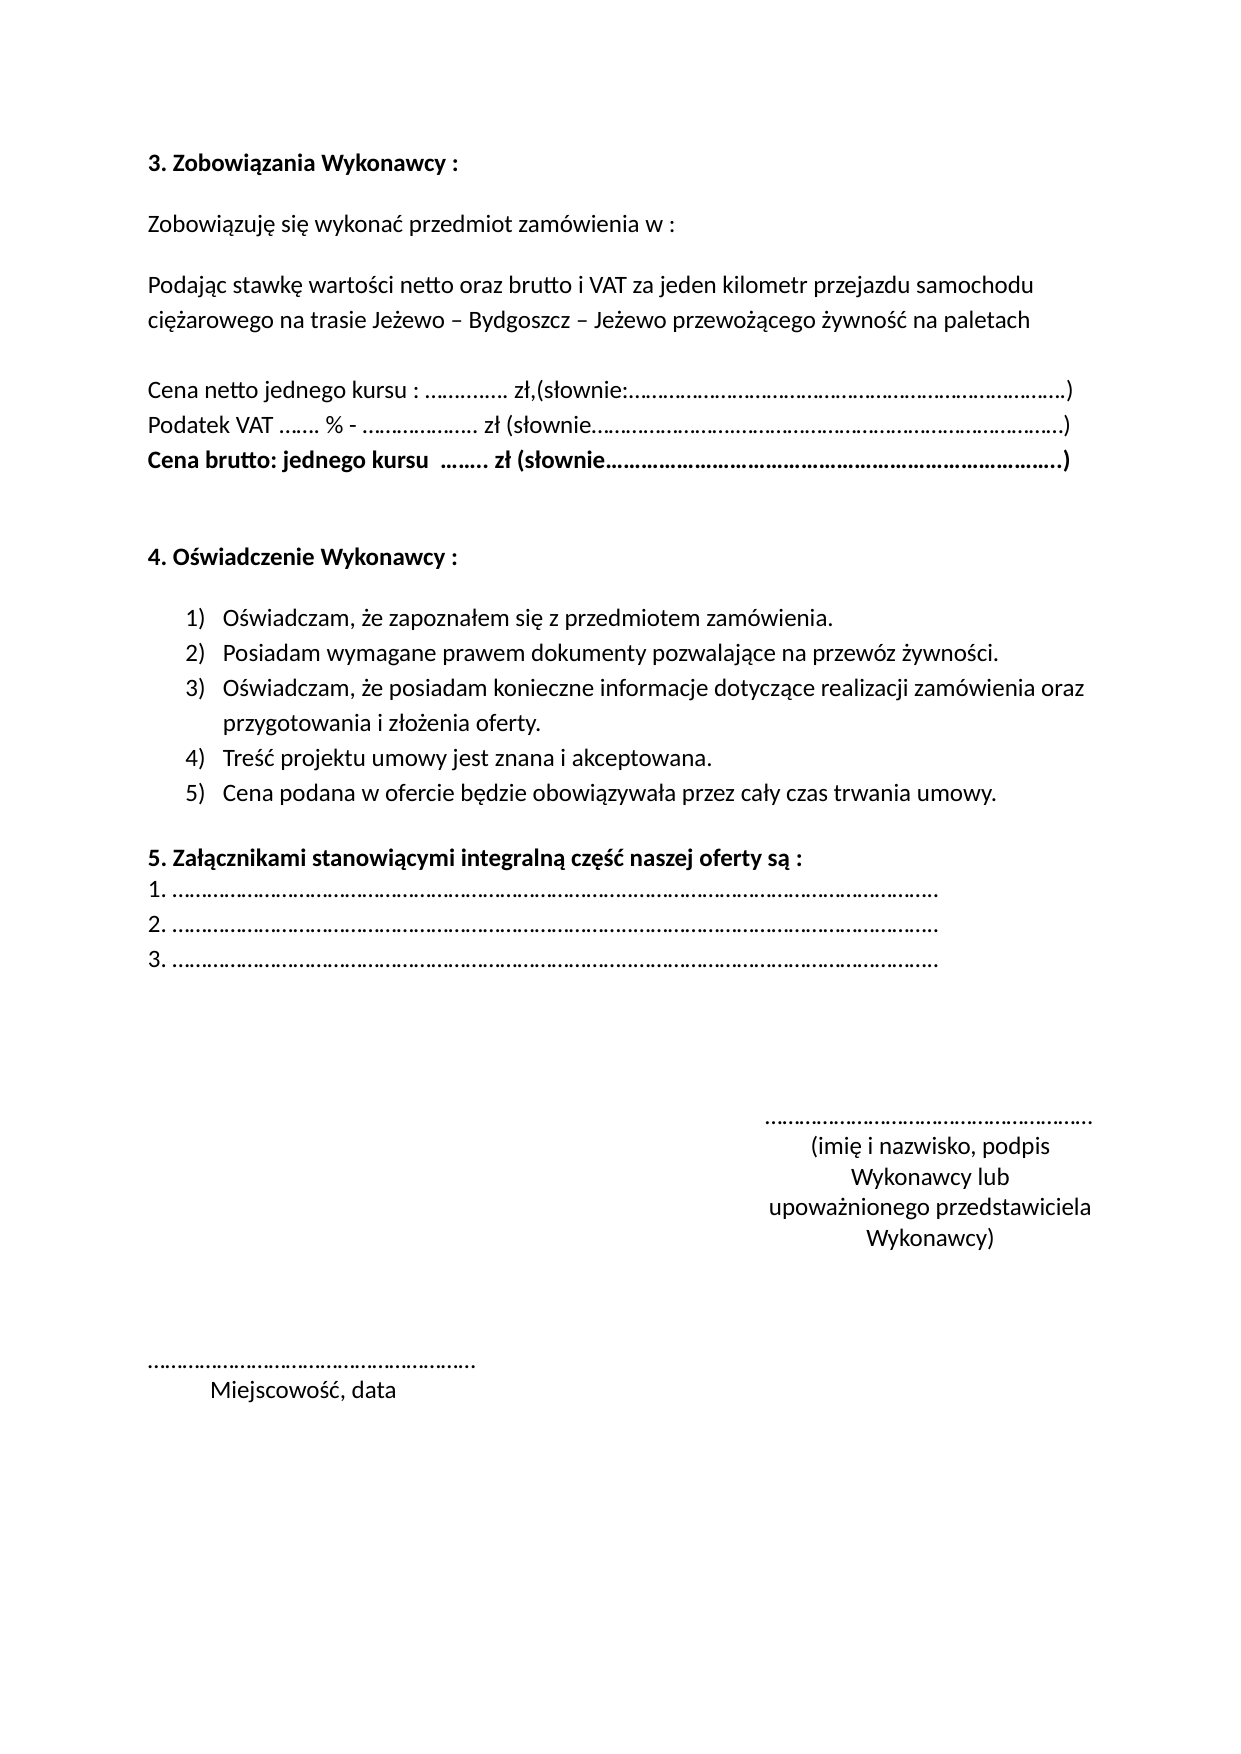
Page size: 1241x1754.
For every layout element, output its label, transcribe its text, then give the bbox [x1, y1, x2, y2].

list Cena podana w ofercie będzie obowiązywała przez cały czas trwania umowy. [185, 777, 1093, 807]
list Oświadczam, że posiadam konieczne informacje dotyczące realizacji zamówienia oraz przygotowania i złożenia oferty. [185, 672, 1093, 737]
text Podatek VAT ……. % - ……………….. zł (słownie…………………….…………………………………………………) [148, 410, 1093, 440]
text 3. Zobowiązania Wykonawcy : [148, 148, 1093, 178]
list Oświadczam, że zapoznałem się z przedmiotem zamówienia. [185, 602, 1093, 632]
text ………………………………………………… [148, 1344, 1093, 1374]
text Zobowiązuję się wykonać przedmiot zamówienia w : [148, 209, 1093, 239]
text (imię i nazwisko, podpis Wykonawcy lub upoważnionego przedstawiciela Wykonawcy) [768, 1130, 1093, 1252]
text Miejscowość, data [148, 1374, 1093, 1405]
list Posiadam wymagane prawem dokumenty pozwalające na przewóz żywności. [185, 637, 1093, 667]
text 5. Załącznikami stanowiącymi integralną część naszej oferty są : [148, 842, 1093, 873]
text 4. Oświadczenie Wykonawcy : [148, 541, 1093, 571]
text 1. ……………………………………………………………………..…………………………………………….. [148, 873, 1093, 903]
text ………………………………………………… [148, 1100, 1093, 1130]
text 2. ……………………………………………………………………..…………………………………………….. [148, 908, 1093, 938]
text Podając stawkę wartości netto oraz brutto i VAT za jeden kilometr przejazdu samochodu ciężarowego na trasie Jeżewo – Bydgoszcz – Jeżewo przewożącego żywność na paletach [148, 270, 1093, 335]
text 3. ……………………………………………………………………..…………………………………………….. [148, 943, 1093, 973]
text Cena brutto: jednego kursu …….. zł (słownie…………………………………………………………………..) [148, 445, 1093, 475]
text Cena netto jednego kursu : ……....…. zł,(słownie:………………………………………………………………….) [148, 375, 1093, 405]
list Treść projektu umowy jest znana i akceptowana. [185, 742, 1093, 772]
